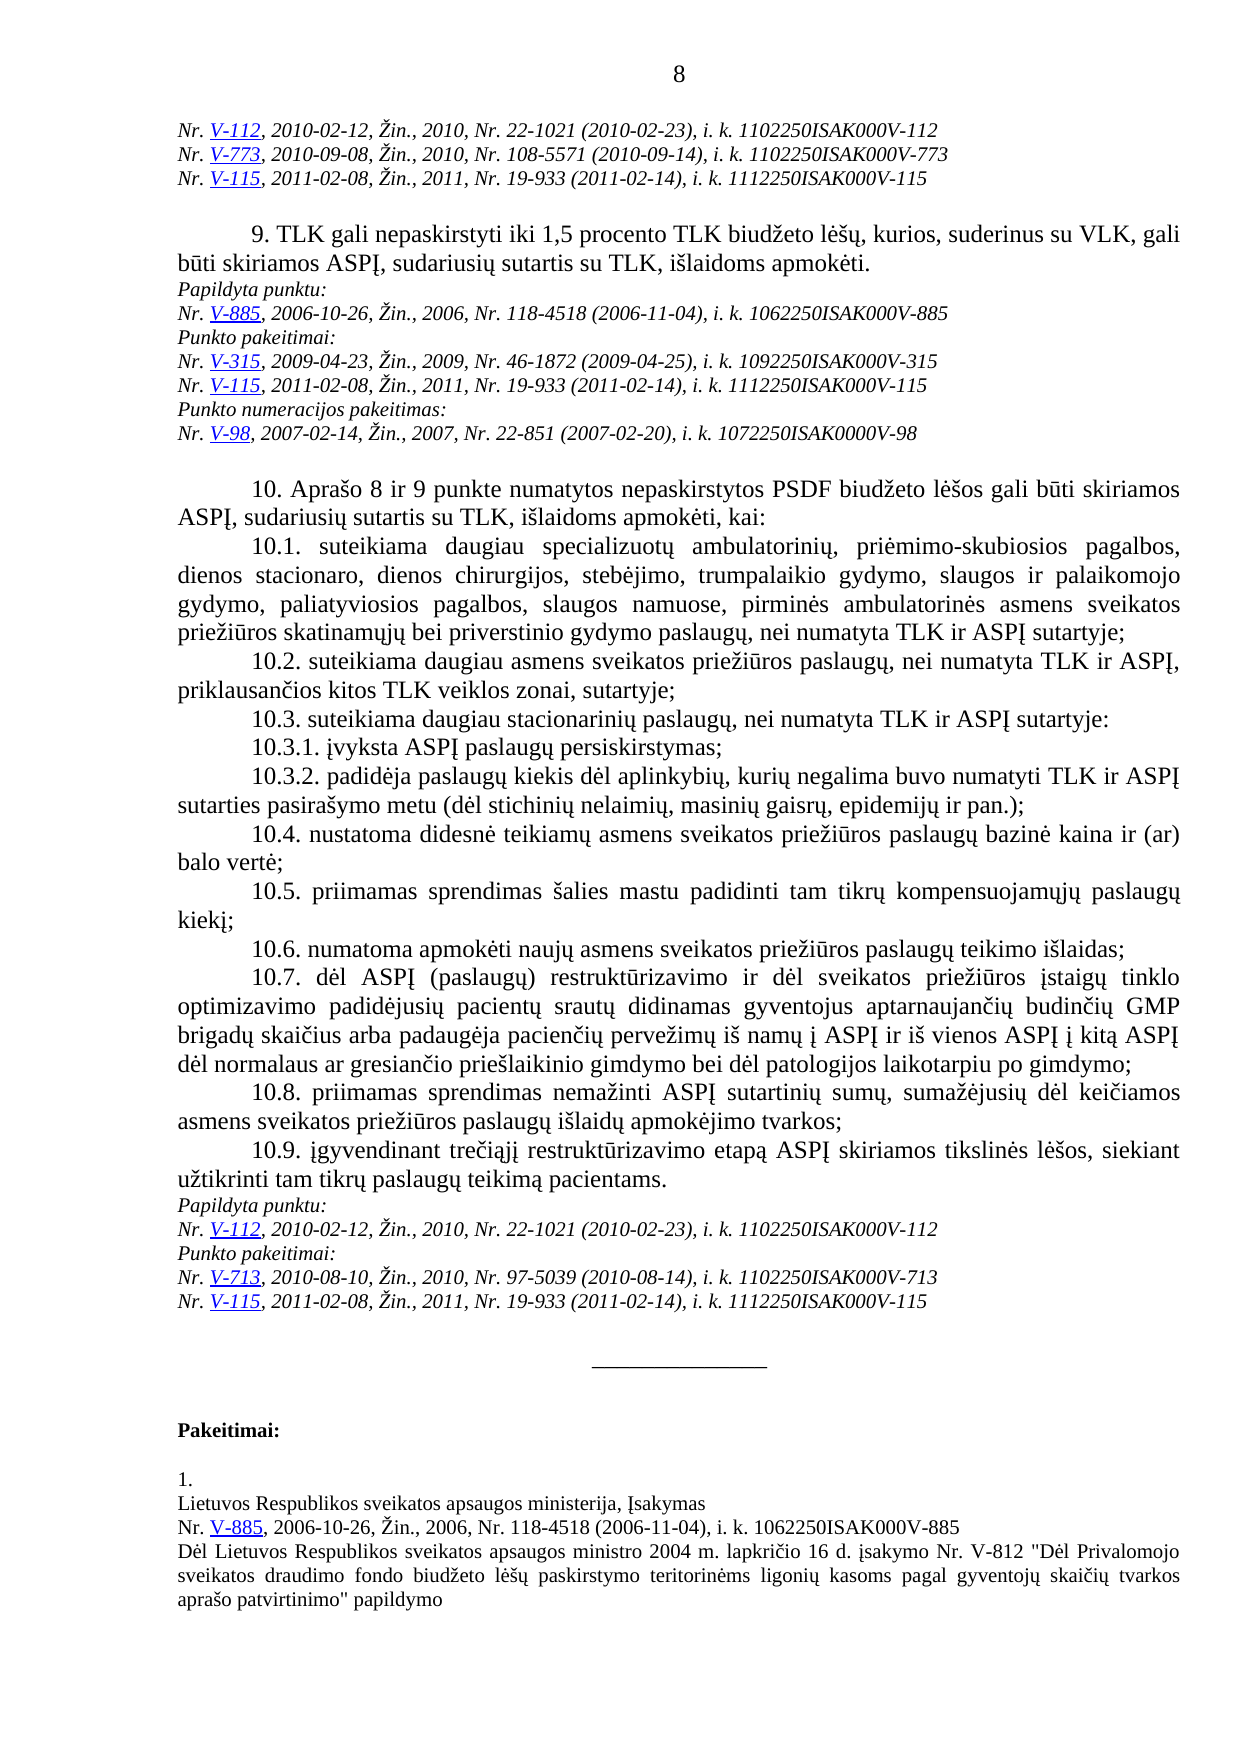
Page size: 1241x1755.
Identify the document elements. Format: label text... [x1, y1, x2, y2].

text Nr. V-713, 2010-08-10, Žin., 2010, Nr. 97-5039 (2010-08-14), i. k. 1102250ISAK000V-713 [177, 1265, 1181, 1289]
text Lietuvos Respublikos sveikatos apsaugos ministerija, Įsakymas [177, 1491, 1181, 1515]
text 10.3.1. įvyksta ASPĮ paslaugų persiskirstymas; [177, 732, 1181, 761]
text 10. Aprašo 8 ir 9 punkte numatytos nepaskirstytos PSDF biudžeto lėšos gali būti skiriamos ASPĮ, sudariusių sutartis su TLK, išlaidoms apmokėti, kai: [177, 474, 1181, 531]
text Papildyta punktu: [177, 277, 1181, 301]
text Pakeitimai: [177, 1418, 1181, 1442]
text 9. TLK gali nepaskirstyti iki 1,5 procento TLK biudžeto lėšų, kurios, suderinus su VLK, gali būti skiriamos ASPĮ, sudariusių sutartis su TLK, išlaidoms apmokėti. [177, 219, 1181, 277]
text Nr. V-98, 2007-02-14, Žin., 2007, Nr. 22-851 (2007-02-20), i. k. 1072250ISAK0000V-98 [177, 421, 1181, 445]
text Nr. V-315, 2009-04-23, Žin., 2009, Nr. 46-1872 (2009-04-25), i. k. 1092250ISAK000V-315 [177, 349, 1181, 373]
text Nr. V-112, 2010-02-12, Žin., 2010, Nr. 22-1021 (2010-02-23), i. k. 1102250ISAK000V-112 [177, 1217, 1181, 1241]
text 10.2. suteikiama daugiau asmens sveikatos priežiūros paslaugų, nei numatyta TLK ir ASPĮ, priklausančios kitos TLK veiklos zonai, sutartyje; [177, 646, 1181, 704]
text 10.6. numatoma apmokėti naujų asmens sveikatos priežiūros paslaugų teikimo išlaidas; [177, 934, 1181, 962]
text 10.3. suteikiama daugiau stacionarinių paslaugų, nei numatyta TLK ir ASPĮ sutartyje: [177, 704, 1181, 732]
text Dėl Lietuvos Respublikos sveikatos apsaugos ministro 2004 m. lapkričio 16 d. įsakymo Nr. V-812 "Dėl Privalomojo sveikatos draudimo fondo biudžeto lėšų paskirstymo teritorinėms ligonių kasoms pagal gyventojų skaičių tvarkos aprašo patvirtinimo" papildymo [177, 1539, 1181, 1611]
text Papildyta punktu: [177, 1192, 1181, 1217]
text 10.9. įgyvendinant trečiąjį restruktūrizavimo etapą ASPĮ skiriamos tikslinės lėšos, siekiant užtikrinti tam tikrų paslaugų teikimą pacientams. [177, 1135, 1181, 1192]
text 10.7. dėl ASPĮ (paslaugų) restruktūrizavimo ir dėl sveikatos priežiūros įstaigų tinklo optimizavimo padidėjusių pacientų srautų didinamas gyventojus aptarnaujančių budinčių GMP brigadų skaičius arba padaugėja pacienčių pervežimų iš namų į ASPĮ ir iš vienos ASPĮ į kitą ASPĮ dėl normalaus ar gresiančio priešlaikinio gimdymo bei dėl patologijos laikotarpiu po gimdymo; [177, 962, 1181, 1077]
text Nr. V-773, 2010-09-08, Žin., 2010, Nr. 108-5571 (2010-09-14), i. k. 1102250ISAK000V-773 [177, 142, 1181, 166]
text Punkto numeracijos pakeitimas: [177, 397, 1181, 421]
text Nr. V-115, 2011-02-08, Žin., 2011, Nr. 19-933 (2011-02-14), i. k. 1112250ISAK000V-115 [177, 373, 1181, 397]
text Nr. V-112, 2010-02-12, Žin., 2010, Nr. 22-1021 (2010-02-23), i. k. 1102250ISAK000V-112 [177, 118, 1181, 142]
text Nr. V-115, 2011-02-08, Žin., 2011, Nr. 19-933 (2011-02-14), i. k. 1112250ISAK000V-115 [177, 166, 1181, 190]
text 10.5. priimamas sprendimas šalies mastu padidinti tam tikrų kompensuojamųjų paslaugų kiekį; [177, 876, 1181, 934]
text 10.1. suteikiama daugiau specializuotų ambulatorinių, priėmimo-skubiosios pagalbos, dienos stacionaro, dienos chirurgijos, stebėjimo, trumpalaikio gydymo, slaugos ir palaikomojo gydymo, paliatyviosios pagalbos, slaugos namuose, pirminės ambulatorinės asmens sveikatos priežiūros skatinamųjų bei priverstinio gydymo paslaugų, nei numatyta TLK ir ASPĮ sutartyje; [177, 531, 1181, 646]
text 10.4. nustatoma didesnė teikiamų asmens sveikatos priežiūros paslaugų bazinė kaina ir (ar) balo vertė; [177, 819, 1181, 876]
text ______________ [177, 1342, 1181, 1370]
text Nr. V-115, 2011-02-08, Žin., 2011, Nr. 19-933 (2011-02-14), i. k. 1112250ISAK000V-115 [177, 1289, 1181, 1313]
text Punkto pakeitimai: [177, 325, 1181, 349]
text Nr. V-885, 2006-10-26, Žin., 2006, Nr. 118-4518 (2006-11-04), i. k. 1062250ISAK000V-885 [177, 1515, 1181, 1539]
text 10.8. priimamas sprendimas nemažinti ASPĮ sutartinių sumų, sumažėjusių dėl keičiamos asmens sveikatos priežiūros paslaugų išlaidų apmokėjimo tvarkos; [177, 1077, 1181, 1135]
text 1. [177, 1467, 1181, 1491]
text Punkto pakeitimai: [177, 1241, 1181, 1265]
text 10.3.2. padidėja paslaugų kiekis dėl aplinkybių, kurių negalima buvo numatyti TLK ir ASPĮ sutarties pasirašymo metu (dėl stichinių nelaimių, masinių gaisrų, epidemijų ir pan.); [177, 761, 1181, 819]
text Nr. V-885, 2006-10-26, Žin., 2006, Nr. 118-4518 (2006-11-04), i. k. 1062250ISAK000V-885 [177, 301, 1181, 325]
